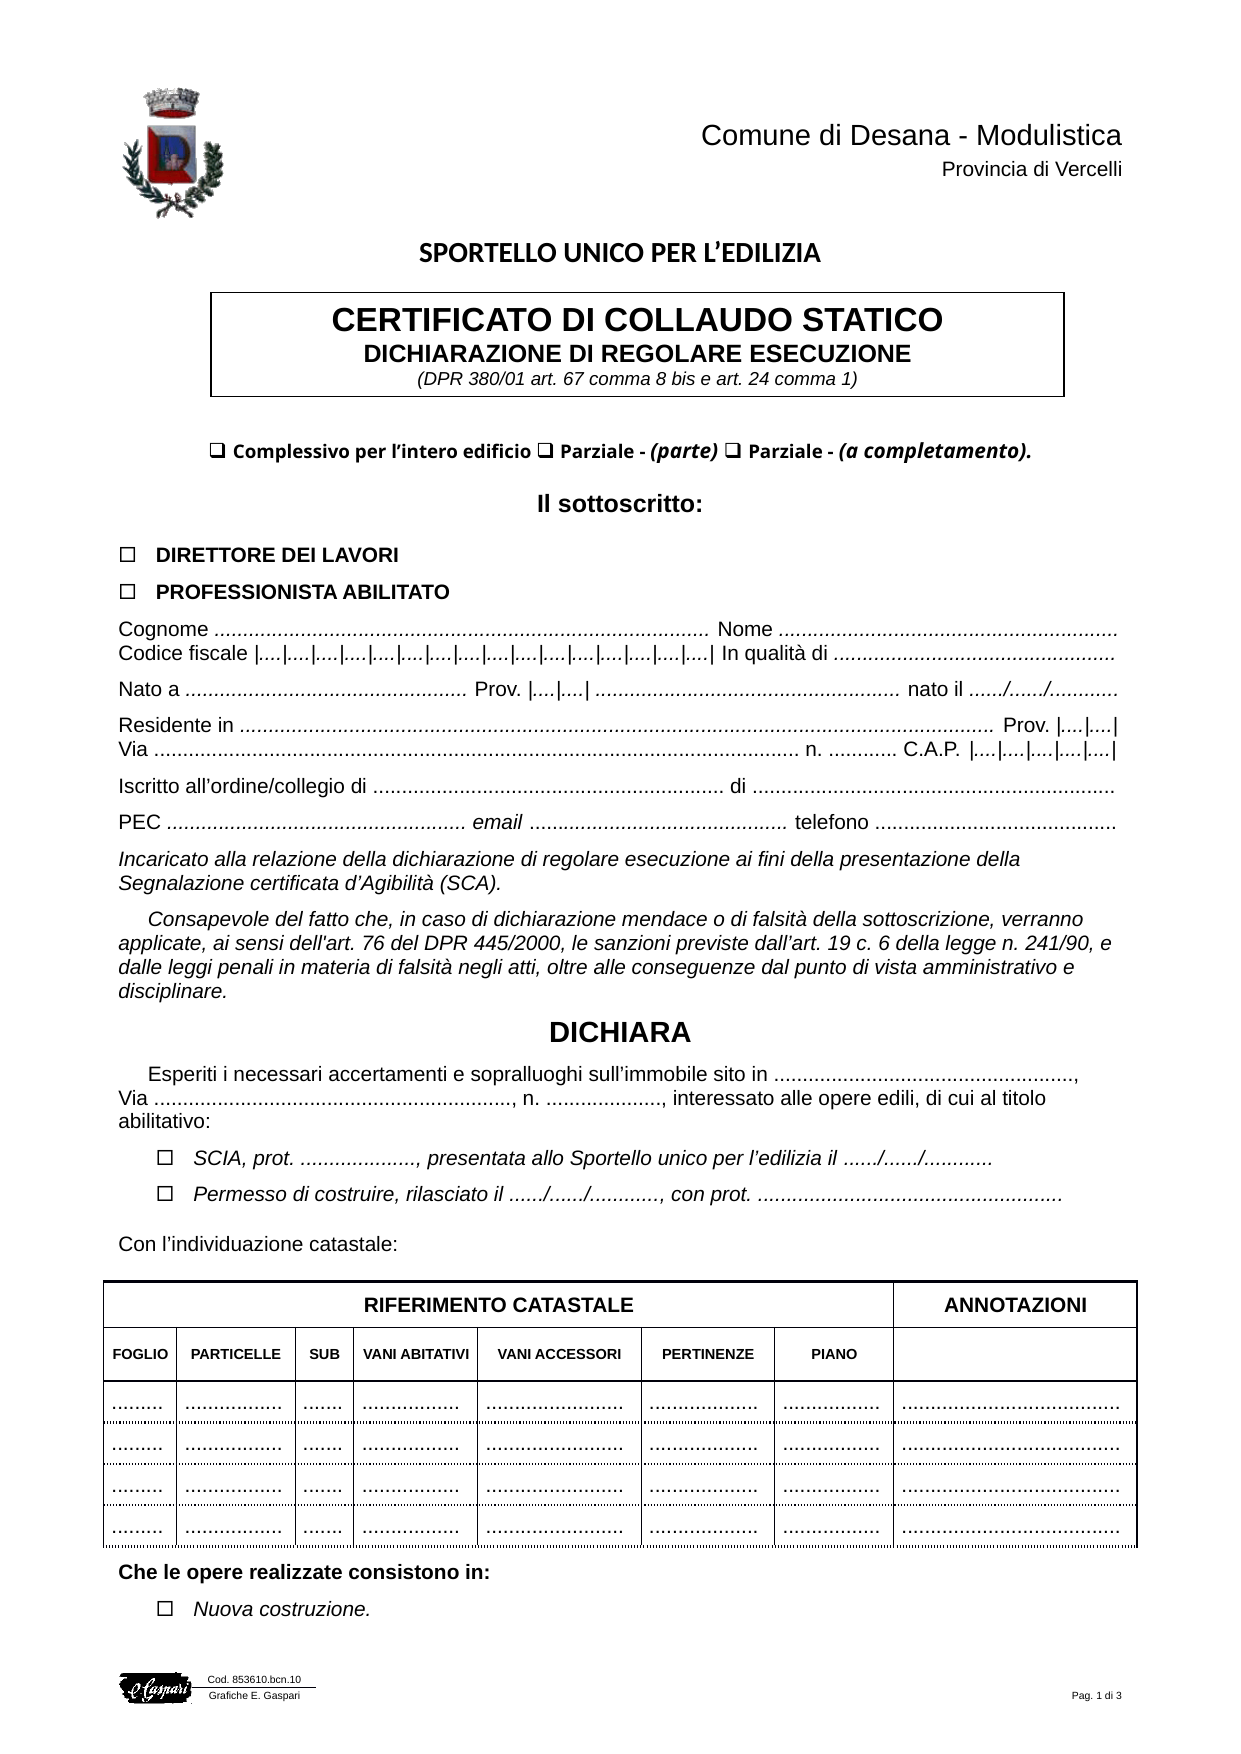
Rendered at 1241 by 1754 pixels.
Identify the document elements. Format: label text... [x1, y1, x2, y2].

table_header ANNOTAZIONI [894, 1283, 1136, 1327]
text Che le opere realizzate consistono in: [118, 1560, 1122, 1584]
table_cell SUB [296, 1328, 353, 1380]
table_cell ................. [775, 1382, 893, 1421]
list Nuova costruzione. [156, 1596, 1122, 1621]
list PROFESSIONISTA ABILITATO [118, 580, 1122, 604]
text Il sottoscritto: [118, 489, 1122, 518]
table_cell ......... [104, 1463, 176, 1504]
table_cell ........................ [478, 1421, 641, 1463]
text Cognome ...................................................................................... Nome ........................................................... Codice fiscale |....|....|....|....|....|....|....|....|....|....|....|....|....|....|....|....| In qualità di ................................................. [118, 616, 1122, 664]
table_cell ................... [642, 1421, 774, 1463]
table_cell ...................................... [894, 1421, 1136, 1463]
list SCIA, prot. ...................., presentata allo Sportello unico per l’edilizia il ....../....../............ [156, 1146, 1122, 1170]
table_cell PERTINENZE [642, 1328, 774, 1380]
table_cell ................. [177, 1421, 295, 1463]
text Provincia di Vercelli [224, 157, 1122, 181]
table_cell PARTICELLE [177, 1328, 295, 1380]
table_cell ...................................... [894, 1463, 1136, 1504]
list Permesso di costruire, rilasciato il ....../....../............, con prot. ..................................................... [156, 1182, 1122, 1206]
table_cell ...................................... [894, 1382, 1136, 1421]
table_cell ................... [642, 1504, 774, 1545]
table_cell ....... [296, 1463, 353, 1504]
table_cell ................. [177, 1504, 295, 1545]
table_cell ................. [775, 1421, 893, 1463]
table_cell ...................................... [894, 1504, 1136, 1545]
table_cell ................. [775, 1463, 893, 1504]
table_cell ................. [354, 1382, 477, 1421]
table_cell VANI ABITATIVI [354, 1328, 477, 1380]
text PEC .................................................... email ............................................. telefono .......................................... [118, 810, 1122, 834]
text Comune di Desana - Modulistica [224, 118, 1122, 152]
table_cell ......... [104, 1504, 176, 1545]
text Esperiti i necessari accertamenti e sopralluoghi sull’immobile sito in ...................................................., Via .............................................................., n. ...................., interessato alle opere edili, di cui al titolo abilitativo: [118, 1061, 1122, 1133]
text Nato a ................................................. Prov. |....|....| ..................................................... nato il ....../....../............ [118, 677, 1122, 701]
table_cell ................. [177, 1463, 295, 1504]
table_cell ................. [354, 1504, 477, 1545]
text Incaricato alla relazione della dichiarazione di regolare esecuzione ai fini della presentazione della Segnalazione certificata d’Agibilità (SCA). [118, 847, 1122, 894]
subtitle SPORTELLO UNICO PER L’EDILIZIA [118, 234, 1122, 270]
table_header RIFERIMENTO CATASTALE [104, 1283, 893, 1327]
picture [122, 87, 224, 219]
table_cell ................. [354, 1421, 477, 1463]
table_cell ................... [642, 1382, 774, 1421]
table_cell ......... [104, 1421, 176, 1463]
text Residente in ................................................................................................................................... Prov. |....|....| Via ................................................................................................................ n. ............ C.A.P. |....|....|....|....|....| [118, 713, 1122, 761]
picture [118, 1672, 192, 1704]
text Con l’individuazione catastale: [118, 1231, 1122, 1255]
table_cell ........................ [478, 1504, 641, 1545]
text Iscritto all’ordine/collegio di ............................................................. di ............................................................... [118, 774, 1122, 798]
table_cell ....... [296, 1504, 353, 1545]
text DICHIARA [118, 1015, 1122, 1049]
table_cell ....... [296, 1382, 353, 1421]
table_cell VANI ACCESSORI [478, 1328, 641, 1380]
table_cell ................. [177, 1382, 295, 1421]
table_cell ................. [775, 1504, 893, 1545]
text Consapevole del fatto che, in caso di dichiarazione mendace o di falsità della sottoscrizione, verranno applicate, ai sensi dell'art. 76 del DPR 445/2000, le sanzioni previste dall’art. 19 c. 6 della legge n. 241/90, e dalle leggi penali in materia di falsità negli atti, oltre alle conseguenze dal punto di vista amministrativo e disciplinare. [118, 907, 1122, 1003]
table_cell ................... [642, 1463, 774, 1504]
table_cell ......... [104, 1382, 176, 1421]
table_cell FOGLIO [104, 1328, 176, 1380]
table_cell ........................ [478, 1382, 641, 1421]
table_cell ........................ [478, 1463, 641, 1504]
table_cell PIANO [775, 1328, 893, 1380]
table_cell ....... [296, 1421, 353, 1463]
list DIRETTORE DEI LAVORI [118, 543, 1122, 567]
table_cell ................. [354, 1463, 477, 1504]
table_cell [894, 1328, 1136, 1380]
text  Complessivo per l’intero edificio  Parziale - (parte)  Parziale - (a completamento). [118, 436, 1122, 464]
